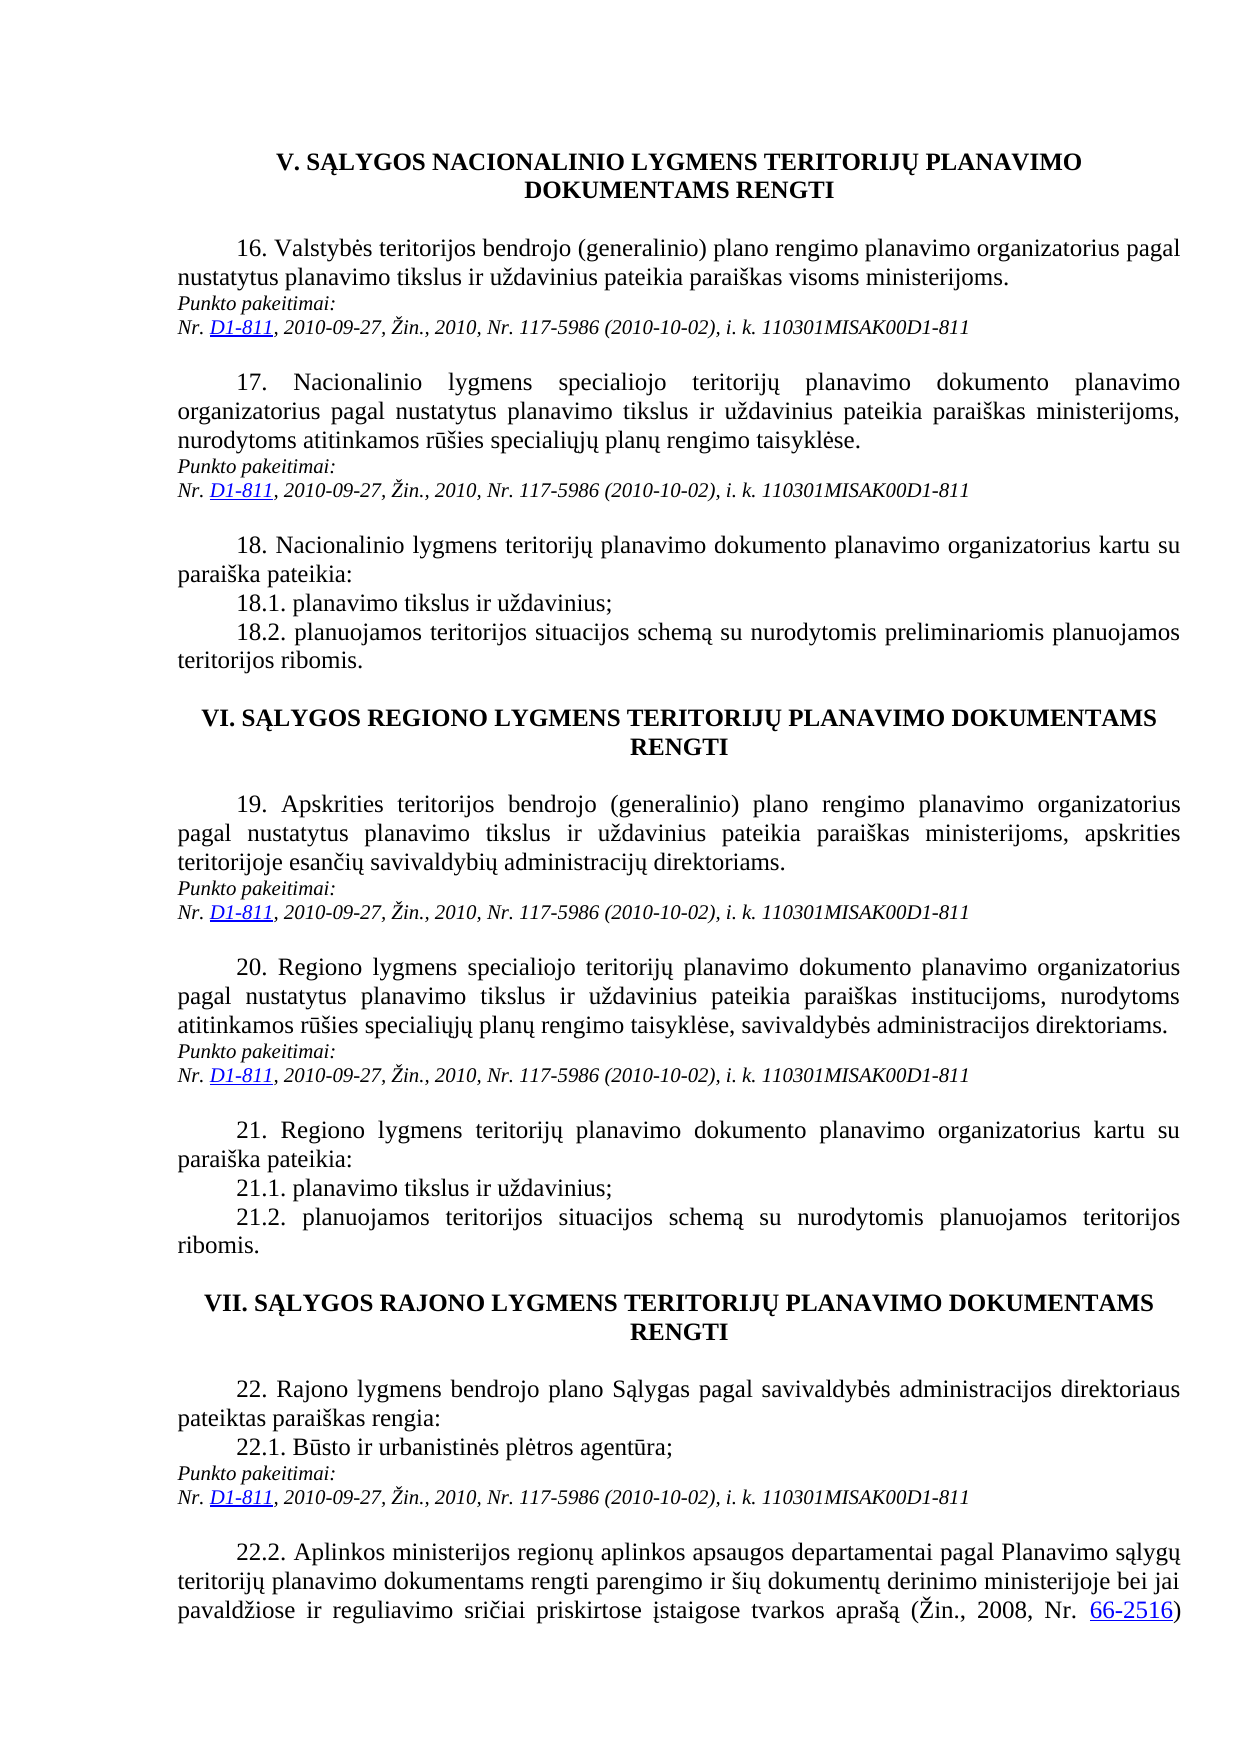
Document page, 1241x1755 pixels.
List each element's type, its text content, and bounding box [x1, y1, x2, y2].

text 18.2. planuojamos teritorijos situacijos schemą su nurodytomis preliminariomis planuojamos teritorijos ribomis. [177, 617, 1181, 674]
text 17. Nacionalinio lygmens specialiojo teritorijų planavimo dokumento planavimo organizatorius pagal nustatytus planavimo tikslus ir uždavinius pateikia paraiškas ministerijoms, nurodytoms atitinkamos rūšies specialiųjų planų rengimo taisyklėse. [177, 367, 1181, 454]
text Punkto pakeitimai: [177, 291, 1181, 315]
text Nr. D1-811, 2010-09-27, Žin., 2010, Nr. 117-5986 (2010-10-02), i. k. 110301MISAK00D1-811 [177, 1485, 1181, 1509]
text 20. Regiono lygmens specialiojo teritorijų planavimo dokumento planavimo organizatorius pagal nustatytus planavimo tikslus ir uždavinius pateikia paraiškas institucijoms, nurodytoms atitinkamos rūšies specialiųjų planų rengimo taisyklėse, savivaldybės administracijos direktoriams. [177, 952, 1181, 1039]
text 21. Regiono lygmens teritorijų planavimo dokumento planavimo organizatorius kartu su paraiška pateikia: [177, 1116, 1181, 1173]
text V. SĄLYGOS NACIONALINIO LYGMENS TERITORIJŲ PLANAVIMO DOKUMENTAMS RENGTI [177, 147, 1181, 204]
text Punkto pakeitimai: [177, 1461, 1181, 1485]
text Nr. D1-811, 2010-09-27, Žin., 2010, Nr. 117-5986 (2010-10-02), i. k. 110301MISAK00D1-811 [177, 900, 1181, 924]
text Nr. D1-811, 2010-09-27, Žin., 2010, Nr. 117-5986 (2010-10-02), i. k. 110301MISAK00D1-811 [177, 1063, 1181, 1087]
text 19. Apskrities teritorijos bendrojo (generalinio) plano rengimo planavimo organizatorius pagal nustatytus planavimo tikslus ir uždavinius pateikia paraiškas ministerijoms, apskrities teritorijoje esančių savivaldybių administracijų direktoriams. [177, 789, 1181, 876]
text VII. SĄLYGOS RAJONO LYGMENS TERITORIJŲ PLANAVIMO DOKUMENTAMS RENGTI [177, 1288, 1181, 1346]
text 22.1. Būsto ir urbanistinės plėtros agentūra; [177, 1432, 1181, 1461]
text 22. Rajono lygmens bendrojo plano Sąlygas pagal savivaldybės administracijos direktoriaus pateiktas paraiškas rengia: [177, 1374, 1181, 1432]
text Punkto pakeitimai: [177, 454, 1181, 478]
text Punkto pakeitimai: [177, 1039, 1181, 1063]
text 21.1. planavimo tikslus ir uždavinius; [177, 1173, 1181, 1202]
text 18. Nacionalinio lygmens teritorijų planavimo dokumento planavimo organizatorius kartu su paraiška pateikia: [177, 531, 1181, 588]
text 21.2. planuojamos teritorijos situacijos schemą su nurodytomis planuojamos teritorijos ribomis. [177, 1202, 1181, 1259]
text 18.1. planavimo tikslus ir uždavinius; [177, 588, 1181, 617]
text Punkto pakeitimai: [177, 876, 1181, 900]
text 16. Valstybės teritorijos bendrojo (generalinio) plano rengimo planavimo organizatorius pagal nustatytus planavimo tikslus ir uždavinius pateikia paraiškas visoms ministerijoms. [177, 233, 1181, 291]
text Nr. D1-811, 2010-09-27, Žin., 2010, Nr. 117-5986 (2010-10-02), i. k. 110301MISAK00D1-811 [177, 315, 1181, 339]
text 22.2. Aplinkos ministerijos regionų aplinkos apsaugos departamentai pagal Planavimo sąlygų teritorijų planavimo dokumentams rengti parengimo ir šių dokumentų derinimo ministerijoje bei jai pavaldžiose ir reguliavimo sričiai priskirtose įstaigose tvarkos aprašą (Žin., 2008, Nr. 66-2516) [177, 1537, 1181, 1624]
text Nr. D1-811, 2010-09-27, Žin., 2010, Nr. 117-5986 (2010-10-02), i. k. 110301MISAK00D1-811 [177, 478, 1181, 502]
text VI. SĄLYGOS REGIONO LYGMENS TERITORIJŲ PLANAVIMO DOKUMENTAMS RENGTI [177, 703, 1181, 761]
